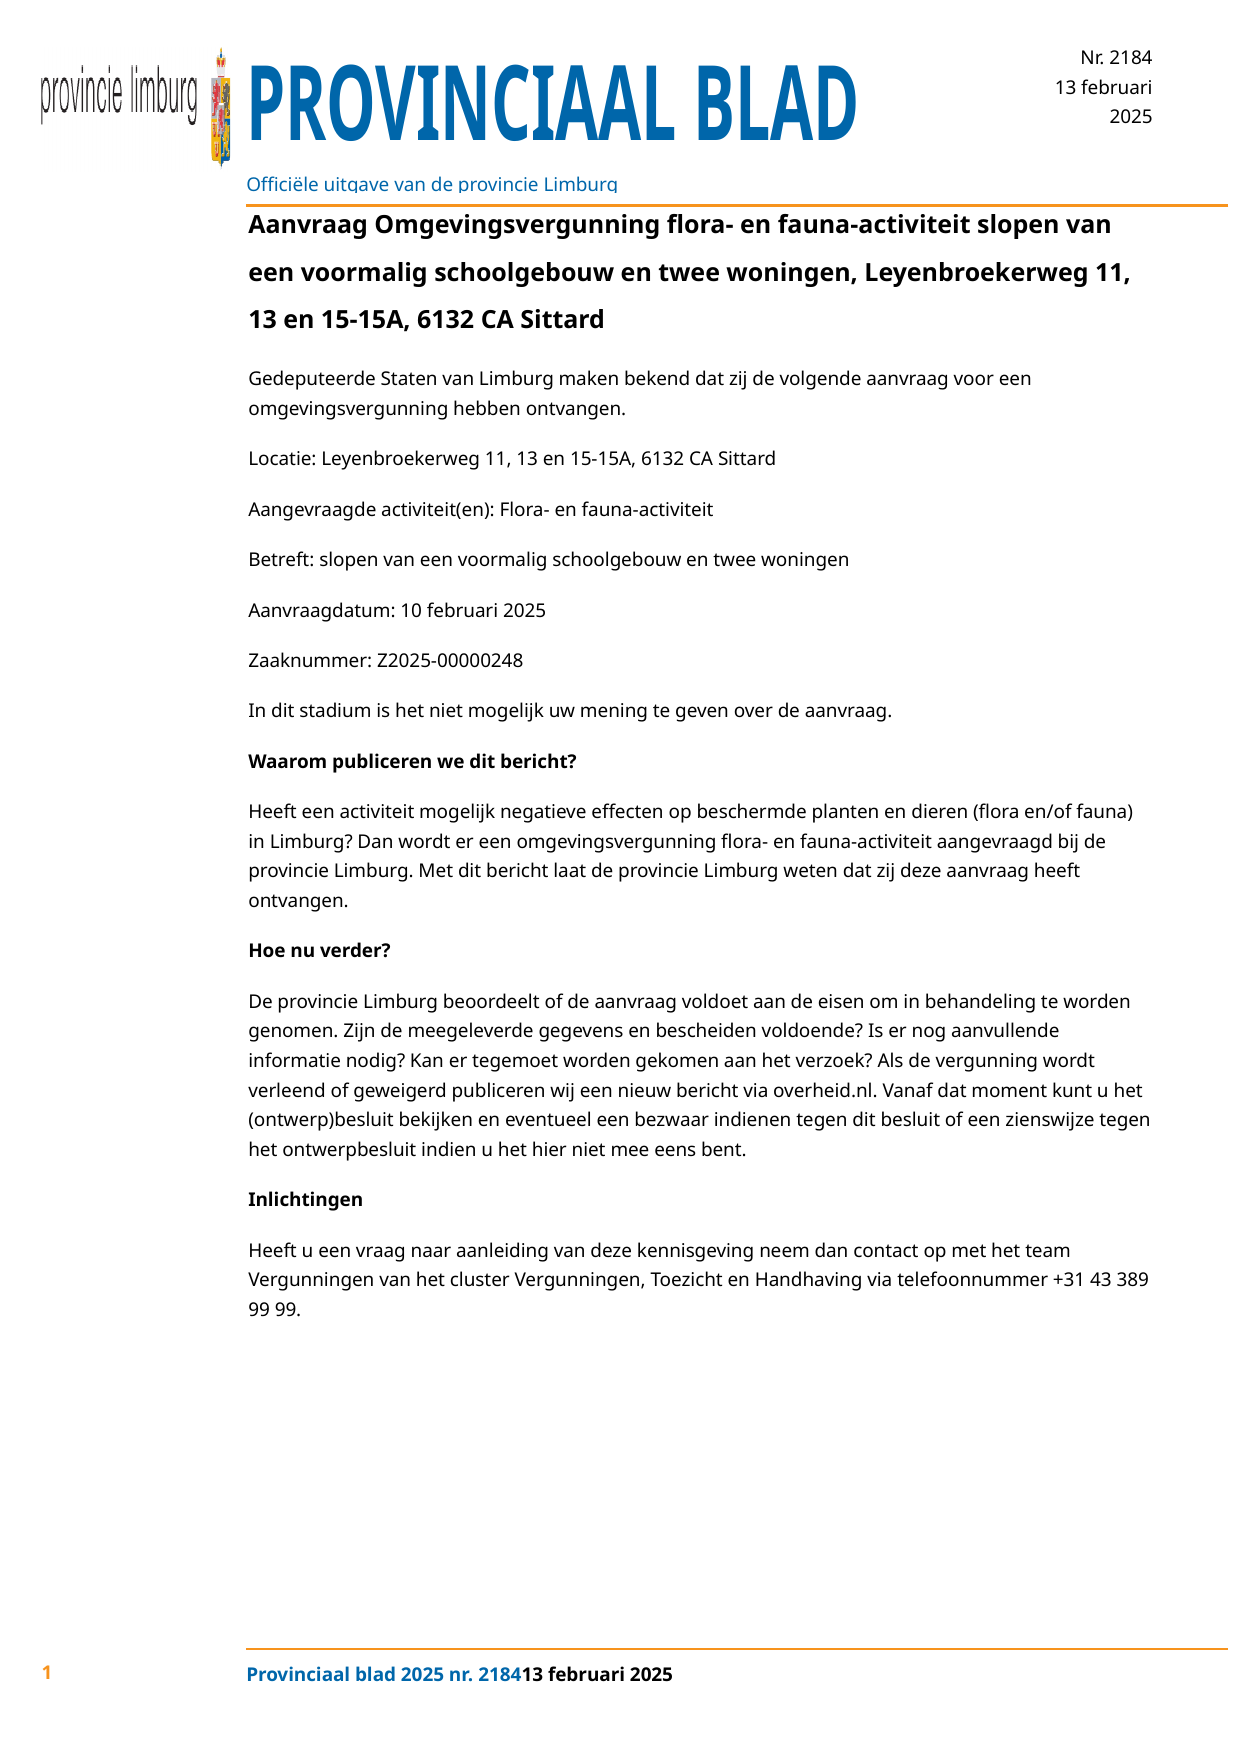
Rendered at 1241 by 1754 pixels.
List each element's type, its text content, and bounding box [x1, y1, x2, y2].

text Aanvraagdatum: 10 februari 2025 [248, 597, 1152, 622]
text Inlichtingen [248, 1186, 1152, 1212]
text Locatie: Leyenbroekerweg 11, 13 en 15-15A, 6132 CA Sittard [248, 446, 1152, 471]
text Gedeputeerde Staten van Limburg maken bekend dat zij de volgende aanvraag voor een omgevingsvergunning hebben ontvangen. [248, 366, 1152, 421]
text Heeft u een vraag naar aanleiding van deze kennisgeving neem dan contact op met het team Vergunningen van het cluster Vergunningen, Toezicht en Handhaving via telefoonnummer +31 43 389 99 99. [248, 1237, 1152, 1322]
text Zaaknummer: Z2025-00000248 [248, 647, 1152, 673]
text Waarom publiceren we dit bericht? [248, 748, 1152, 774]
text Aanvraag Omgevingsvergunning flora- en fauna-activiteit slopen van een voormalig schoolgebouw en twee woningen, Leyenbroekerweg 11, 13 en 15-15A, 6132 CA Sittard [248, 207, 1152, 336]
text Heeft een activiteit mogelijk negatieve effecten op beschermde planten en dieren (flora en/of fauna) in Limburg? Dan wordt er een omgevingsvergunning flora- en fauna-activiteit aangevraagd bij de provincie Limburg. Met dit bericht laat de provincie Limburg weten dat zij deze aanvraag heeft ontvangen. [248, 798, 1152, 913]
text In dit stadium is het niet mogelijk uw mening te geven over de aanvraag. [248, 698, 1152, 723]
picture [41, 47, 231, 172]
text Aangevraagde activiteit(en): Flora- en fauna-activiteit [248, 496, 1152, 522]
text De provincie Limburg beoordeelt of de aanvraag voldoet aan de eisen om in behandeling te worden genomen. Zijn de meegeleverde gegevens en bescheiden voldoende? Is er nog aanvullende informatie nodig? Kan er tegemoet worden gekomen aan het verzoek? Als de vergunning wordt verleend of geweigerd publiceren wij een nieuw bericht via overheid.nl. Vanaf dat moment kunt u het (ontwerp)besluit bekijken en eventueel een bezwaar indienen tegen dit besluit of een zienswijze tegen het ontwerpbesluit indien u het hier niet mee eens bent. [248, 988, 1152, 1162]
text Betreft: slopen van een voormalig schoolgebouw en twee woningen [248, 546, 1152, 572]
text Hoe nu verder? [248, 938, 1152, 963]
